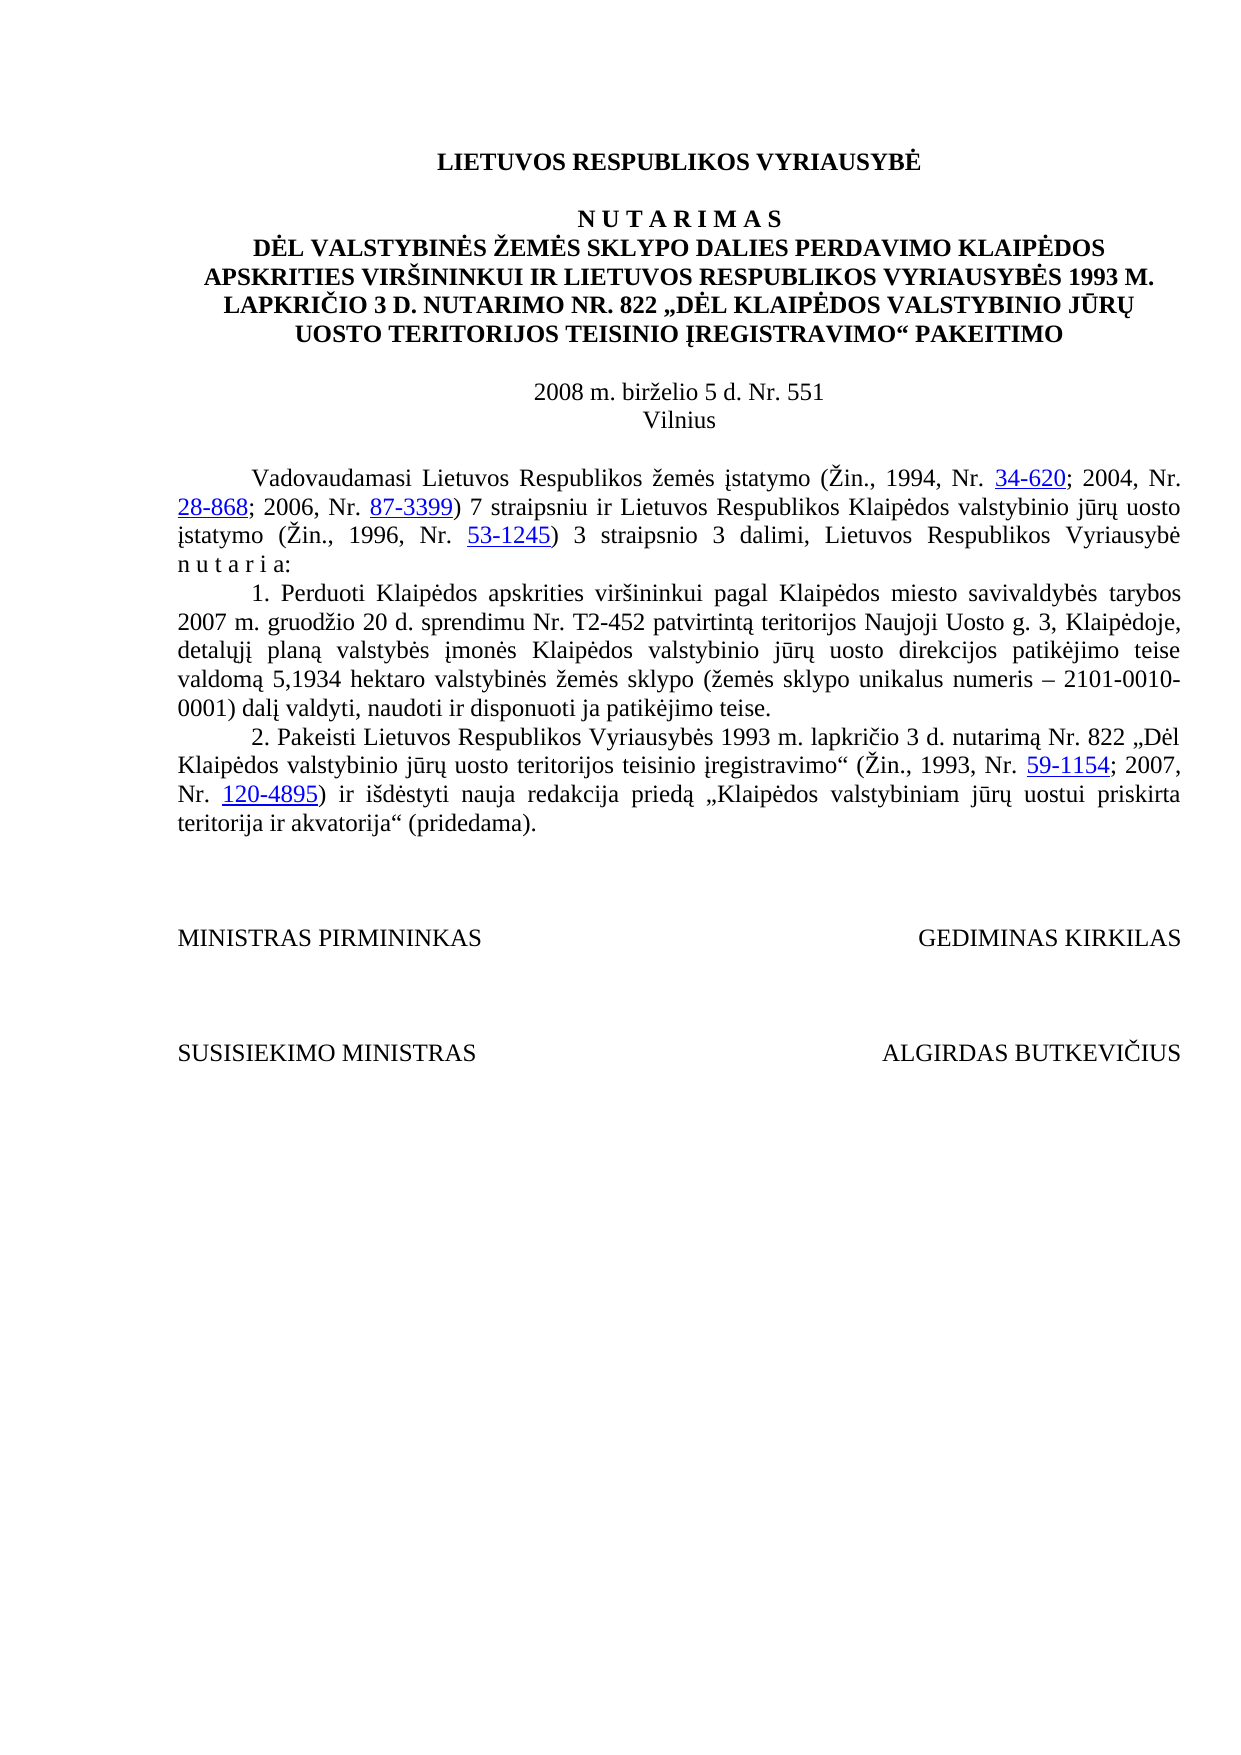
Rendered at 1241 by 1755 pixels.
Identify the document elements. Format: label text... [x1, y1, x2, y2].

text 2008 m. birželio 5 d. Nr. 551 [177, 377, 1181, 406]
text N U T A R I M A S [177, 204, 1181, 233]
text DĖL VALSTYBINĖS ŽEMĖS SKLYPO DALIES PERDAVIMO KLAIPĖDOS APSKRITIES VIRŠININKUI IR LIETUVOS RESPUBLIKOS VYRIAUSYBĖS 1993 M. LAPKRIČIO 3 D. NUTARIMO NR. 822 „DĖL KLAIPĖDOS VALSTYBINIO JŪRŲ UOSTO TERITORIJOS TEISINIO ĮREGISTRAVIMO“ PAKEITIMO [177, 233, 1181, 348]
text Vadovaudamasi Lietuvos Respublikos žemės įstatymo (Žin., 1994, Nr. 34-620; 2004, Nr. 28-868; 2006, Nr. 87-3399) 7 straipsniu ir Lietuvos Respublikos Klaipėdos valstybinio jūrų uosto įstatymo (Žin., 1996, Nr. 53-1245) 3 straipsnio 3 dalimi, Lietuvos Respublikos Vyriausybė nutaria: [177, 463, 1181, 578]
text LIETUVOS RESPUBLIKOS VYRIAUSYBĖ [177, 147, 1181, 176]
text 1. Perduoti Klaipėdos apskrities viršininkui pagal Klaipėdos miesto savivaldybės tarybos 2007 m. gruodžio 20 d. sprendimu Nr. T2-452 patvirtintą teritorijos Naujoji Uosto g. 3, Klaipėdoje, detalųjį planą valstybės įmonės Klaipėdos valstybinio jūrų uosto direkcijos patikėjimo teise valdomą 5,1934 hektaro valstybinės žemės sklypo (žemės sklypo unikalus numeris – 2101-0010-0001) dalį valdyti, naudoti ir disponuoti ja patikėjimo teise. [177, 578, 1181, 722]
text Ministras Pirmininkas Gediminas Kirkilas [177, 923, 1181, 952]
text Vilnius [177, 406, 1181, 434]
text 2. Pakeisti Lietuvos Respublikos Vyriausybės 1993 m. lapkričio 3 d. nutarimą Nr. 822 „Dėl Klaipėdos valstybinio jūrų uosto teritorijos teisinio įregistravimo“ (Žin., 1993, Nr. 59-1154; 2007, Nr. 120-4895) ir išdėstyti nauja redakcija priedą „Klaipėdos valstybiniam jūrų uostui priskirta teritorija ir akvatorija“ (pridedama). [177, 722, 1181, 837]
text Susisiekimo ministras Algirdas Butkevičius [177, 1038, 1181, 1067]
